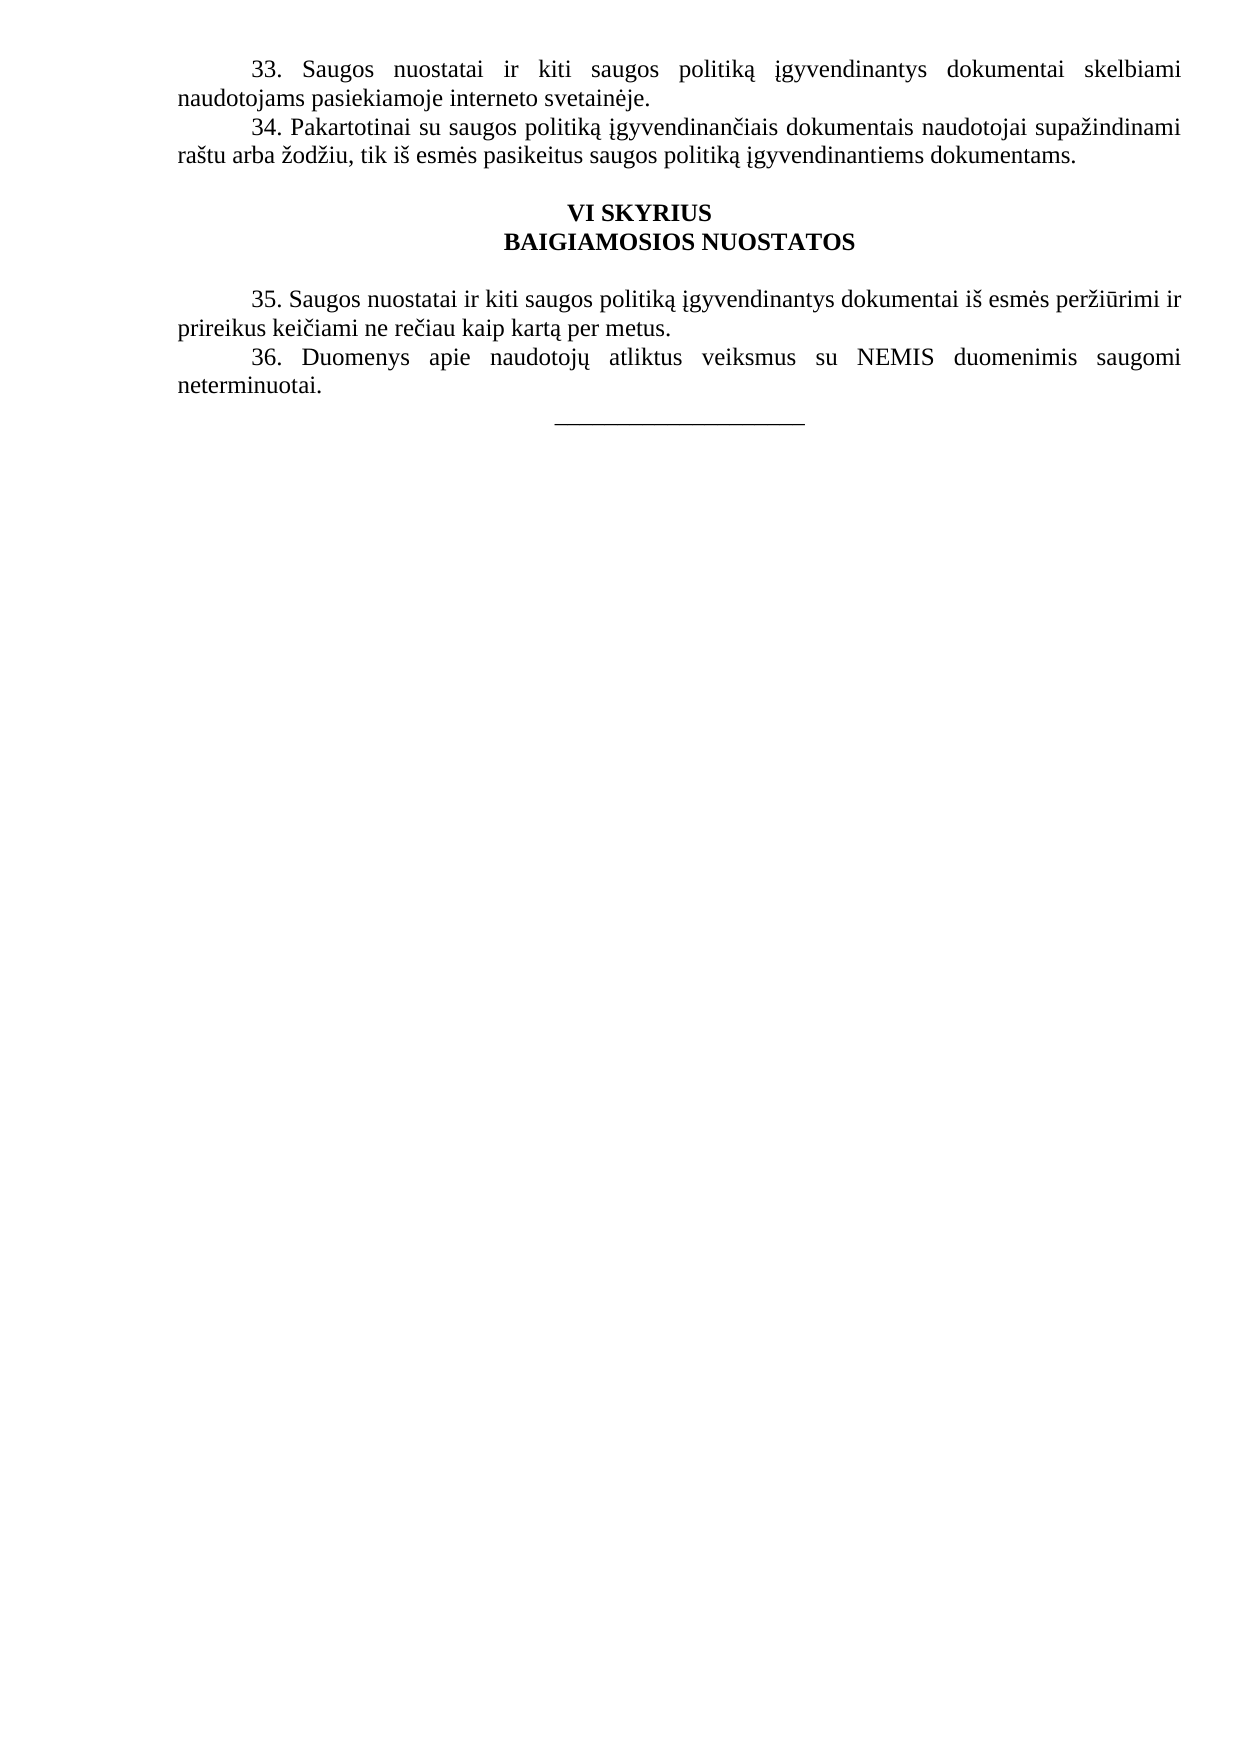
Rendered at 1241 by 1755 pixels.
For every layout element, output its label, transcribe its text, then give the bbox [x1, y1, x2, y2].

text 33. Saugos nuostatai ir kiti saugos politiką įgyvendinantys dokumentai skelbiami naudotojams pasiekiamoje interneto svetainėje. [177, 54, 1182, 112]
text 34. Pakartotinai su saugos politiką įgyvendinančiais dokumentais naudotojai supažindinami raštu arba žodžiu, tik iš esmės pasikeitus saugos politiką įgyvendinantiems dokumentams. [177, 112, 1182, 169]
text 35. Saugos nuostatai ir kiti saugos politiką įgyvendinantys dokumentai iš esmės peržiūrimi ir prireikus keičiami ne rečiau kaip kartą per metus. [177, 284, 1182, 342]
text VI SKYRIUS [437, 198, 1182, 227]
text 36. Duomenys apie naudotojų atliktus veiksmus su NEMIS duomenimis saugomi neterminuotai. [177, 342, 1182, 399]
text ____________________ [177, 399, 1182, 428]
text BAIGIAMOSIOS NUOSTATOS [177, 227, 1182, 256]
